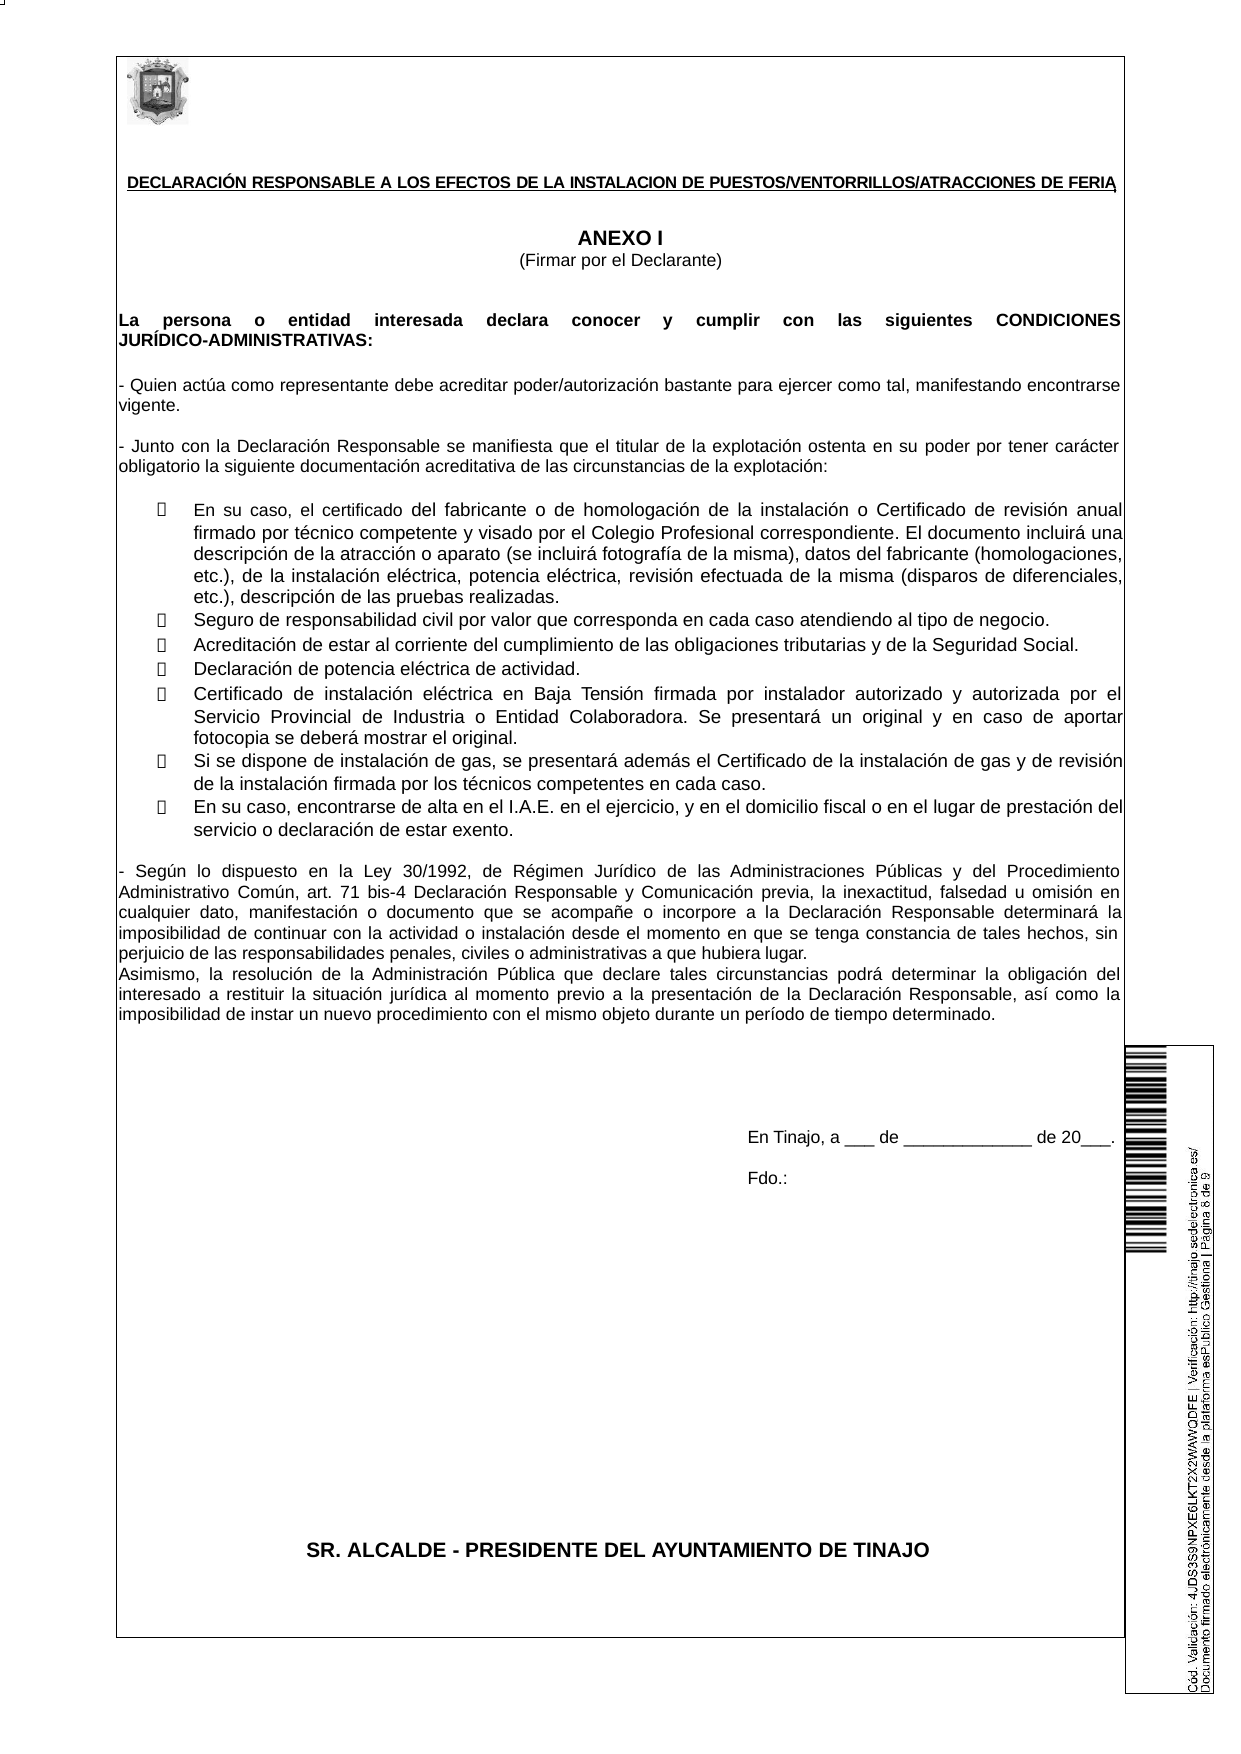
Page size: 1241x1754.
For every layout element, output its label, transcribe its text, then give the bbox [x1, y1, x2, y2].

text perjuicio de las responsabilidades penales, civiles o administrativas a que hubiera lugar. [118, 944, 1146, 963]
text JURÍDICO-ADMINISTRATIVAS: [118, 331, 403, 351]
text Acreditación de estar al corriente del cumplimiento de las obligaciones tributarias y de la Seguridad Social. [193, 634, 1147, 655]
text - [118, 375, 130, 395]
text Fdo.: [747, 1168, 1142, 1188]
text  [156, 749, 189, 773]
text Si se dispone de instalación de gas, se presentará además el Certificado de la instalación de gas y de revisión [193, 751, 1147, 772]
text  [156, 497, 189, 522]
text Quien actúa como representante debe acreditar poder/autorización bastante para ejercer como tal, manifestando encontrarse [130, 375, 1145, 395]
text imposibilidad de instar un nuevo procedimiento con el mismo objeto durante un período de tiempo determinado. [118, 1005, 1146, 1025]
text ANEXO I [577, 227, 747, 250]
text vigente. [118, 396, 206, 416]
text  [156, 681, 189, 706]
text En Tinajo, a ___ de _____________ de 20___. [747, 1127, 1142, 1147]
text - [118, 862, 135, 882]
text de la instalación firmada por los técnicos competentes en cada caso. [193, 774, 1147, 795]
text fotocopia se deberá mostrar el original. [193, 728, 1147, 749]
text Servicio Provincial de Industria o Entidad Colaboradora. Se presentará un original y en caso de aportar [193, 707, 1147, 727]
text  [156, 795, 189, 819]
text DECLARACIÓN RESPONSABLE A LOS EFECTOS DE LA INSTALACION DE PUESTOS/VENTORRILLOS/ATRACCIONES DE FERIA [127, 174, 1138, 192]
text y [663, 311, 696, 330]
text obligatorio la siguiente documentación acreditativa de las circunstancias de la explotación: [118, 457, 852, 477]
text En su caso, el certificado del fabricante o de homologación de la instalación o Certificado de revisión anual [193, 499, 1147, 520]
text Según lo dispuesto en la Ley 30/1992, de Régimen Jurídico de las Administraciones Públicas y del Procedimiento [135, 862, 1146, 882]
text (Firmar por el Declarante) [519, 251, 747, 270]
text  [156, 657, 189, 681]
text Asimismo, la resolución de la Administración Pública que declare tales circunstancias podrá determinar la obligación del [118, 964, 1146, 984]
text etc.), descripción de las pruebas realizadas. [193, 587, 1147, 608]
text Administrativo Común, art. 71 bis-4 Declaración Responsable y Comunicación previa, la inexactitud, falsedad u omisión en [118, 882, 1146, 902]
text En su caso, encontrarse de alta en el I.A.E. en el ejercicio, y en el domicilio fiscal o en el lugar de prestación del [193, 797, 1147, 818]
text Junto con la Declaración Responsable se manifiesta que el titular de la explotación ostenta en su poder por tener carácter [131, 437, 1145, 456]
text  [156, 632, 189, 657]
text etc.), de la instalación eléctrica, potencia eléctrica, revisión efectuada de la misma (disparos de diferenciales, [193, 566, 1147, 586]
text o [254, 311, 288, 330]
text Declaración de potencia eléctrica de actividad. [193, 659, 1147, 680]
text imposibilidad de continuar con la actividad o instalación desde el momento en que se tenga constancia de tales hechos, sin [118, 923, 1146, 943]
text cualquier dato, manifestación o documento que se acompañe o incorpore a la Declaración Responsable determinará la [118, 903, 1146, 923]
text servicio o declaración de estar exento. [193, 820, 1147, 841]
text  [156, 608, 189, 632]
text firmado por técnico competente y visado por el Colegio Profesional correspondiente. El documento incluirá una [193, 522, 1147, 543]
text entidad interesada declara conocer [288, 311, 663, 330]
text SR. ALCALDE - PRESIDENTE DEL AYUNTAMIENTO DE TINAJO [306, 1539, 954, 1562]
picture [117, 57, 1124, 1637]
picture [1126, 1046, 1213, 1693]
text - [118, 437, 131, 456]
text cumplir con las siguientes CONDICIONES [696, 311, 1145, 330]
text La persona [118, 311, 254, 330]
text descripción de la atracción o aparato (se incluirá fotografía de la misma), datos del fabricante (homologaciones, [193, 544, 1147, 565]
text Seguro de responsabilidad civil por valor que corresponda en cada caso atendiendo al tipo de negocio. [193, 610, 1147, 631]
text interesado a restituir la situación jurídica al momento previo a la presentación de la Declaración Responsable, así como la [118, 984, 1146, 1004]
text Certificado de instalación eléctrica en Baja Tensión firmada por instalador autorizado y autorizada por el [193, 683, 1147, 704]
